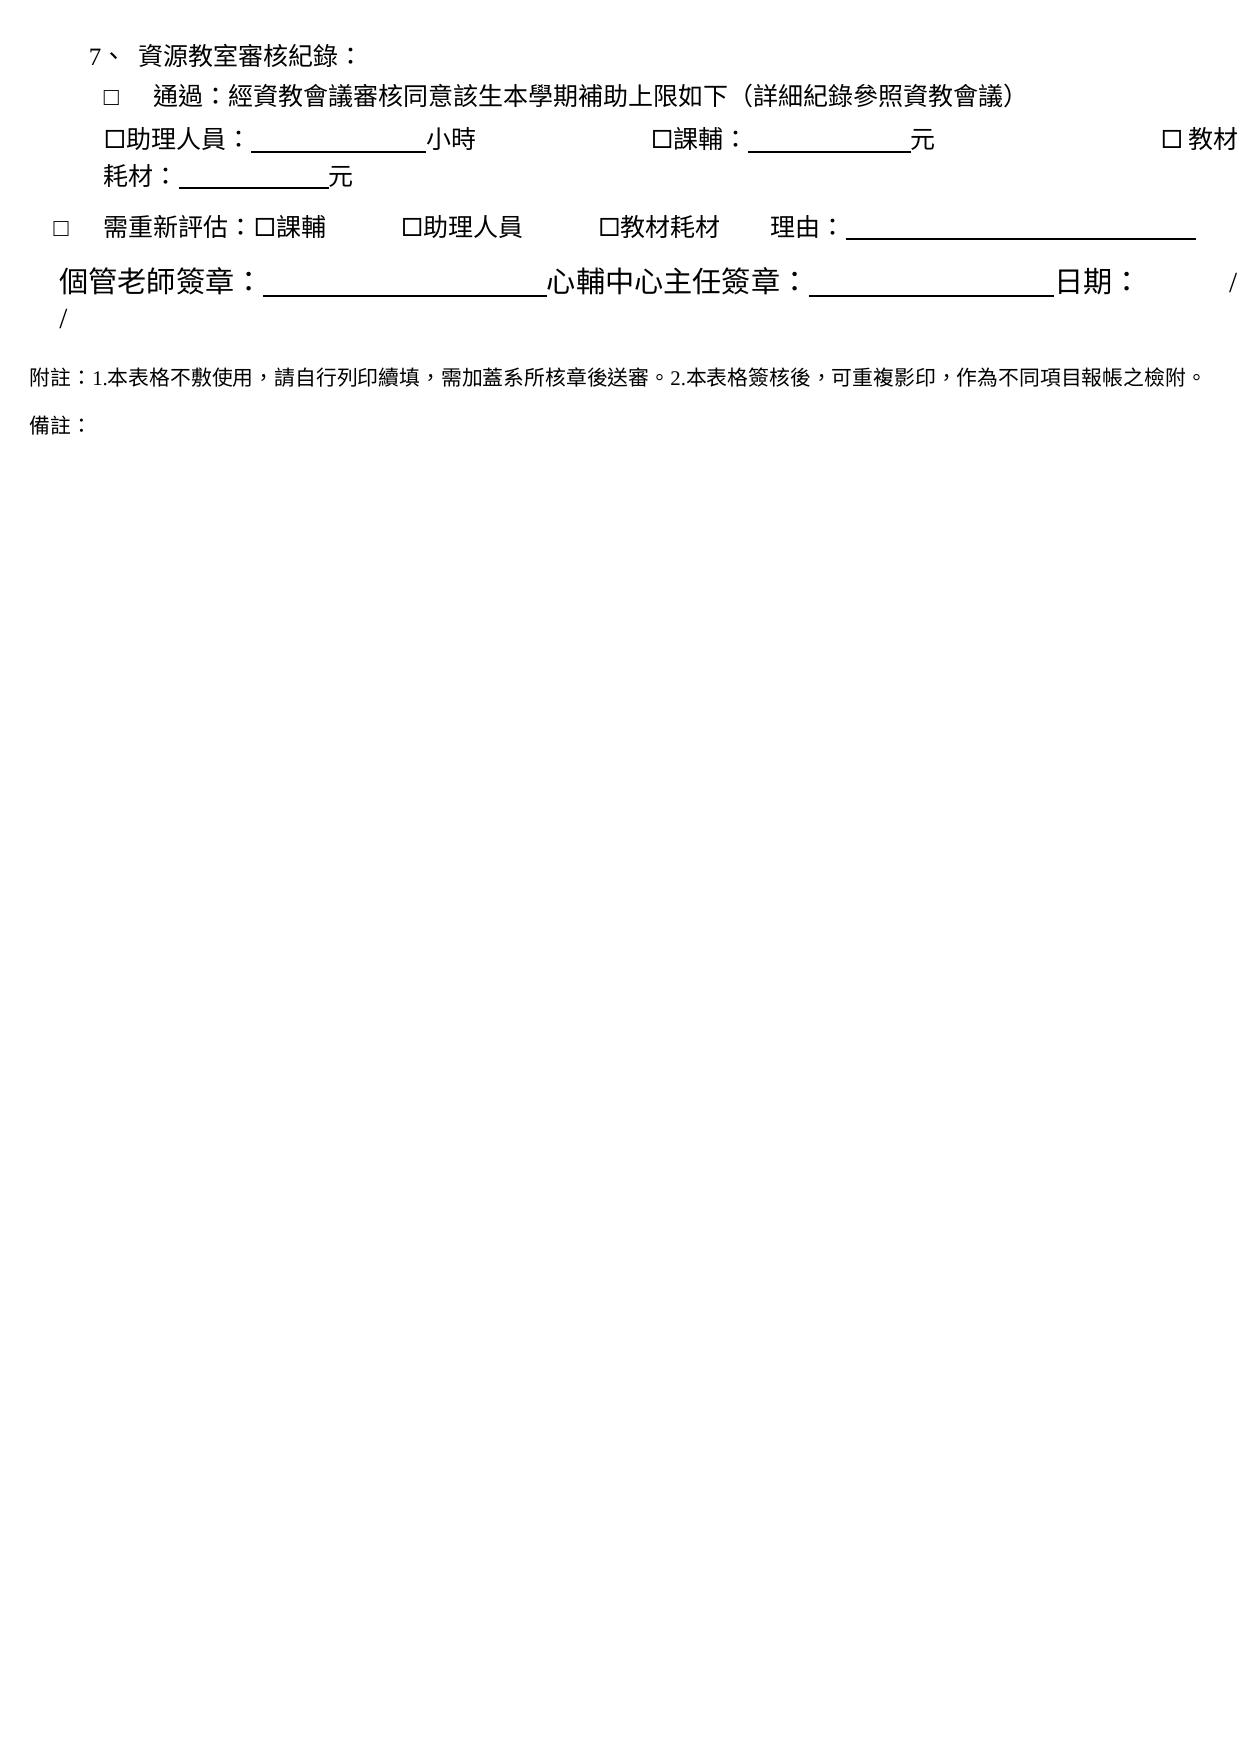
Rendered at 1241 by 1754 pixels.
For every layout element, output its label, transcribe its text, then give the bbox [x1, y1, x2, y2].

list 需重新評估：課輔 助理人員 教材耗材 理由： [53, 207, 1196, 244]
list 通過：經資教會議審核同意該生本學期補助上限如下（詳細紀錄參照資教會議） [103, 76, 1240, 112]
text 附註：1.本表格不敷使用，請自行列印續填，需加蓋系所核章後送審。2.本表格簽核後，可重複影印，作為不同項目報帳之檢附。 [29, 361, 1240, 391]
text 個管老師簽章： 心輔中心主任簽章： 日期： / / [59, 259, 1240, 334]
text 備註： [29, 410, 1240, 440]
list 資源教室審核紀錄： [89, 36, 1181, 72]
text 助理人員： 小時 課輔： 元  教材耗材： 元 [103, 120, 1240, 192]
